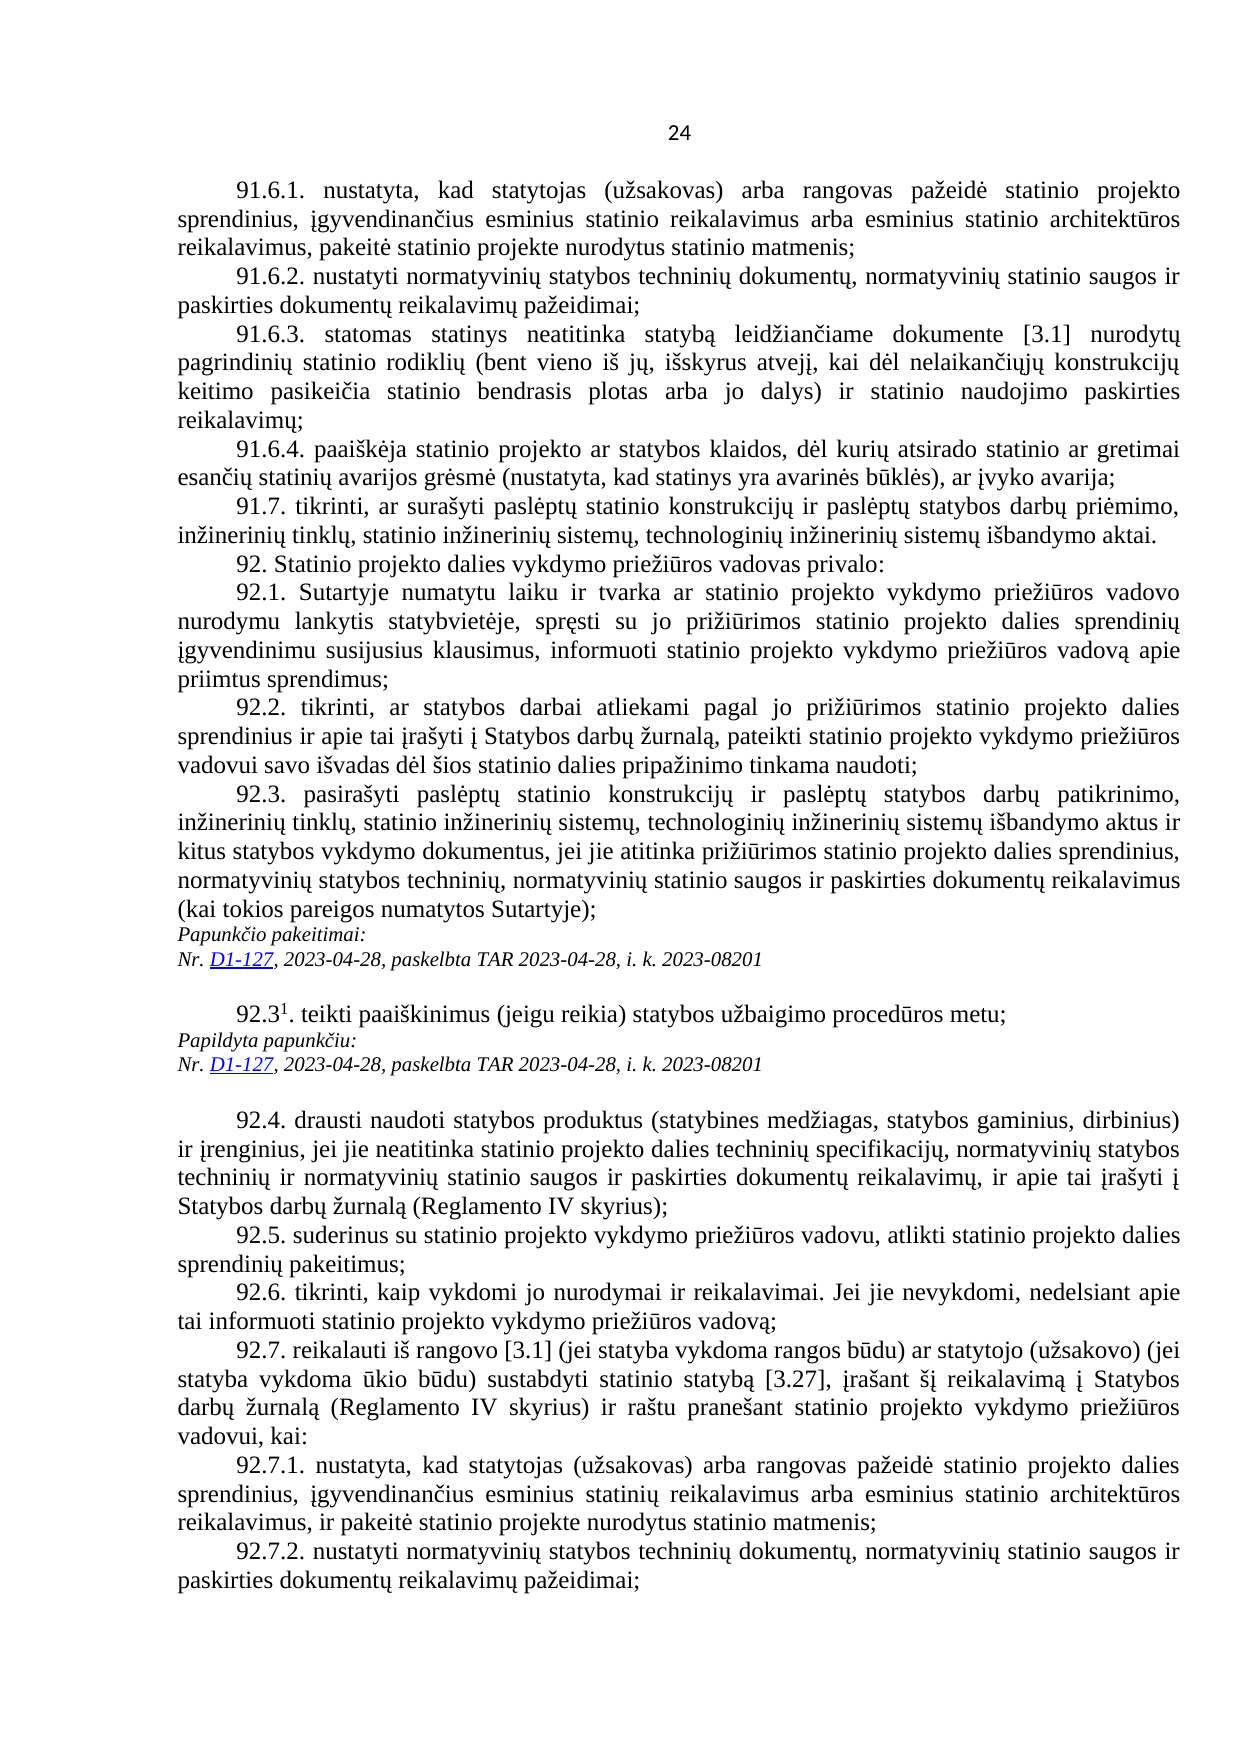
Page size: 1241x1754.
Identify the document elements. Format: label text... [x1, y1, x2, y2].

text 92.31. teikti paaiškinimus (jeigu reikia) statybos užbaigimo procedūros metu; [177, 999, 1181, 1028]
text 91.6.2. nustatyti normatyvinių statybos techninių dokumentų, normatyvinių statinio saugos ir paskirties dokumentų reikalavimų pažeidimai; [177, 261, 1181, 319]
text 91.6.3. statomas statinys neatitinka statybą leidžiančiame dokumente [3.1] nurodytų pagrindinių statinio rodiklių (bent vieno iš jų, išskyrus atvejį, kai dėl nelaikančiųjų konstrukcijų keitimo pasikeičia statinio bendrasis plotas arba jo dalys) ir statinio naudojimo paskirties reikalavimų; [177, 319, 1181, 434]
text 92.7.2. nustatyti normatyvinių statybos techninių dokumentų, normatyvinių statinio saugos ir paskirties dokumentų reikalavimų pažeidimai; [177, 1536, 1181, 1594]
text 92.7.1. nustatyta, kad statytojas (užsakovas) arba rangovas pažeidė statinio projekto dalies sprendinius, įgyvendinančius esminius statinių reikalavimus arba esminius statinio architektūros reikalavimus, ir pakeitė statinio projekte nurodytus statinio matmenis; [177, 1450, 1181, 1536]
text 92.2. tikrinti, ar statybos darbai atliekami pagal jo prižiūrimos statinio projekto dalies sprendinius ir apie tai įrašyti į Statybos darbų žurnalą, pateikti statinio projekto vykdymo priežiūros vadovui savo išvadas dėl šios statinio dalies pripažinimo tinkama naudoti; [177, 692, 1181, 779]
text 92.1. Sutartyje numatytu laiku ir tvarka ar statinio projekto vykdymo priežiūros vadovo nurodymu lankytis statybvietėje, spręsti su jo prižiūrimos statinio projekto dalies sprendinių įgyvendinimu susijusius klausimus, informuoti statinio projekto vykdymo priežiūros vadovą apie priimtus sprendimus; [177, 577, 1181, 692]
text 91.7. tikrinti, ar surašyti paslėptų statinio konstrukcijų ir paslėptų statybos darbų priėmimo, inžinerinių tinklų, statinio inžinerinių sistemų, technologinių inžinerinių sistemų išbandymo aktai. [177, 491, 1181, 549]
text 92.7. reikalauti iš rangovo [3.1] (jei statyba vykdoma rangos būdu) ar statytojo (užsakovo) (jei statyba vykdoma ūkio būdu) sustabdyti statinio statybą [3.27], įrašant šį reikalavimą į Statybos darbų žurnalą (Reglamento IV skyrius) ir raštu pranešant statinio projekto vykdymo priežiūros vadovui, kai: [177, 1335, 1181, 1450]
text 92.5. suderinus su statinio projekto vykdymo priežiūros vadovu, atlikti statinio projekto dalies sprendinių pakeitimus; [177, 1220, 1181, 1277]
text 92.4. drausti naudoti statybos produktus (statybines medžiagas, statybos gaminius, dirbinius) ir įrenginius, jei jie neatitinka statinio projekto dalies techninių specifikacijų, normatyvinių statybos techninių ir normatyvinių statinio saugos ir paskirties dokumentų reikalavimų, ir apie tai įrašyti į Statybos darbų žurnalą (Reglamento IV skyrius); [177, 1105, 1181, 1220]
text 92.3. pasirašyti paslėptų statinio konstrukcijų ir paslėptų statybos darbų patikrinimo, inžinerinių tinklų, statinio inžinerinių sistemų, technologinių inžinerinių sistemų išbandymo aktus ir kitus statybos vykdymo dokumentus, jei jie atitinka prižiūrimos statinio projekto dalies sprendinius, normatyvinių statybos techninių, normatyvinių statinio saugos ir paskirties dokumentų reikalavimus (kai tokios pareigos numatytos Sutartyje); [177, 779, 1181, 922]
text Nr. D1-127, 2023-04-28, paskelbta TAR 2023-04-28, i. k. 2023-08201 [177, 946, 1181, 971]
text Nr. D1-127, 2023-04-28, paskelbta TAR 2023-04-28, i. k. 2023-08201 [177, 1052, 1181, 1076]
text 92. Statinio projekto dalies vykdymo priežiūros vadovas privalo: [177, 549, 1181, 577]
text Papildyta papunkčiu: [177, 1028, 1181, 1052]
text 91.6.1. nustatyta, kad statytojas (užsakovas) arba rangovas pažeidė statinio projekto sprendinius, įgyvendinančius esminius statinio reikalavimus arba esminius statinio architektūros reikalavimus, pakeitė statinio projekte nurodytus statinio matmenis; [177, 175, 1181, 261]
text Papunkčio pakeitimai: [177, 922, 1181, 946]
text 91.6.4. paaiškėja statinio projekto ar statybos klaidos, dėl kurių atsirado statinio ar gretimai esančių statinių avarijos grėsmė (nustatyta, kad statinys yra avarinės būklės), ar įvyko avarija; [177, 434, 1181, 491]
text 92.6. tikrinti, kaip vykdomi jo nurodymai ir reikalavimai. Jei jie nevykdomi, nedelsiant apie tai informuoti statinio projekto vykdymo priežiūros vadovą; [177, 1277, 1181, 1335]
